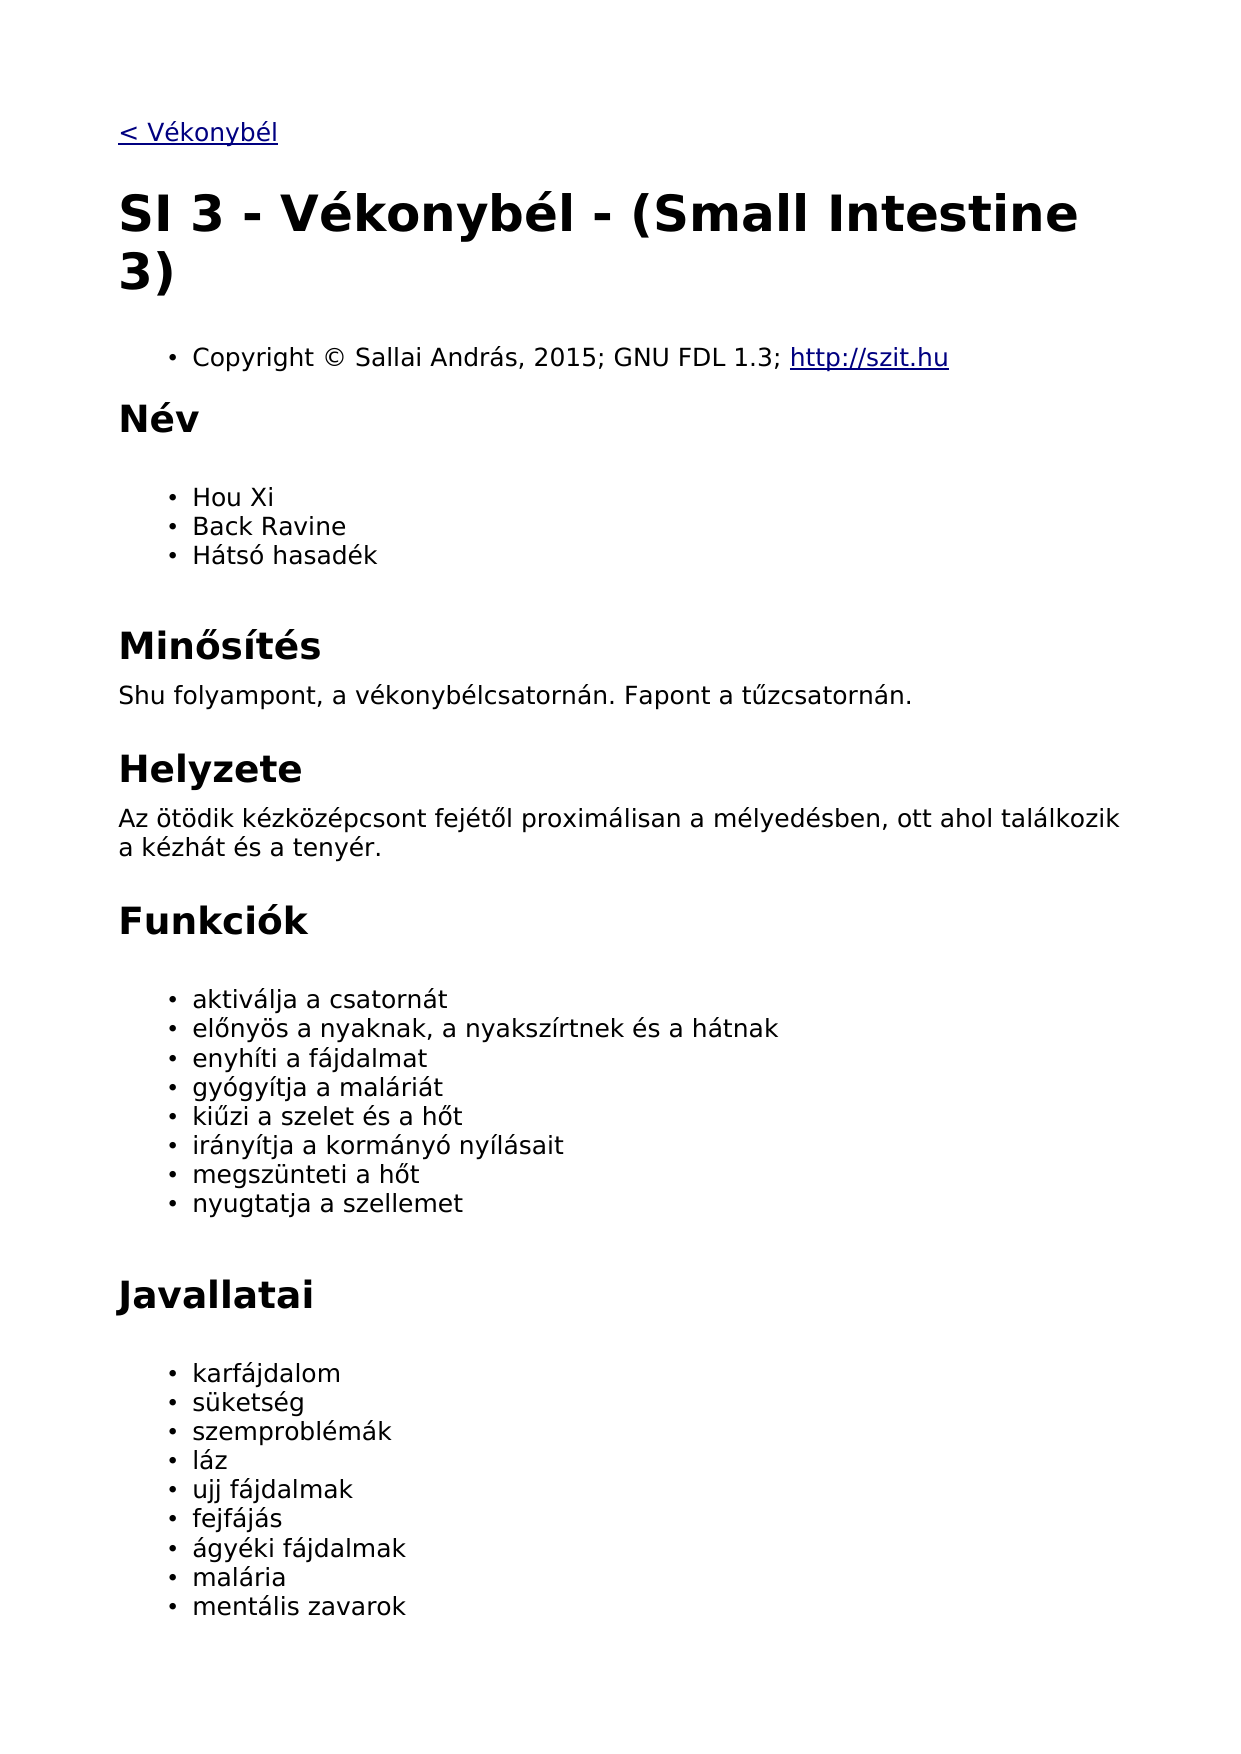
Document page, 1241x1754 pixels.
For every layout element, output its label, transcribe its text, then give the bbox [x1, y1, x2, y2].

text Az ötödik kézközépcsont fejétől proximálisan a mélyedésben, ott ahol találkozik a kézhát és a tenyér. [118, 804, 1122, 862]
list láz [177, 1446, 1122, 1476]
list gyógyítja a maláriát [177, 1073, 1122, 1102]
list malária [177, 1563, 1122, 1592]
text Shu folyampont, a vékonybélcsatornán. Fapont a tűzcsatornán. [118, 681, 1122, 710]
list Back Ravine [177, 512, 1122, 541]
subtitle Minősítés [118, 625, 1122, 669]
list Hou Xi [177, 483, 1122, 512]
subtitle Helyzete [118, 748, 1122, 791]
subtitle Javallatai [118, 1273, 1122, 1317]
list mentális zavarok [177, 1592, 1122, 1621]
list Copyright © Sallai András, 2015; GNU FDL 1.3; http://szit.hu [177, 343, 1122, 372]
list aktiválja a csatornát [177, 985, 1122, 1014]
list enyhíti a fájdalmat [177, 1044, 1122, 1073]
list Hátsó hasadék [177, 541, 1122, 571]
list fejfájás [177, 1505, 1122, 1534]
list irányítja a kormányó nyílásait [177, 1131, 1122, 1160]
subtitle Név [118, 397, 1122, 441]
list szemproblémák [177, 1417, 1122, 1446]
list karfájdalom [177, 1359, 1122, 1388]
text < Vékonybél [118, 118, 1122, 147]
list előnyös a nyaknak, a nyakszírtnek és a hátnak [177, 1014, 1122, 1044]
list nyugtatja a szellemet [177, 1189, 1122, 1219]
list ágyéki fájdalmak [177, 1534, 1122, 1563]
list kiűzi a szelet és a hőt [177, 1102, 1122, 1131]
subtitle Funkciók [118, 900, 1122, 943]
list megszünteti a hőt [177, 1160, 1122, 1189]
list süketség [177, 1388, 1122, 1417]
list ujj fájdalmak [177, 1476, 1122, 1505]
subtitle SI 3 - Vékonybél - (Small Intestine 3) [118, 185, 1122, 301]
